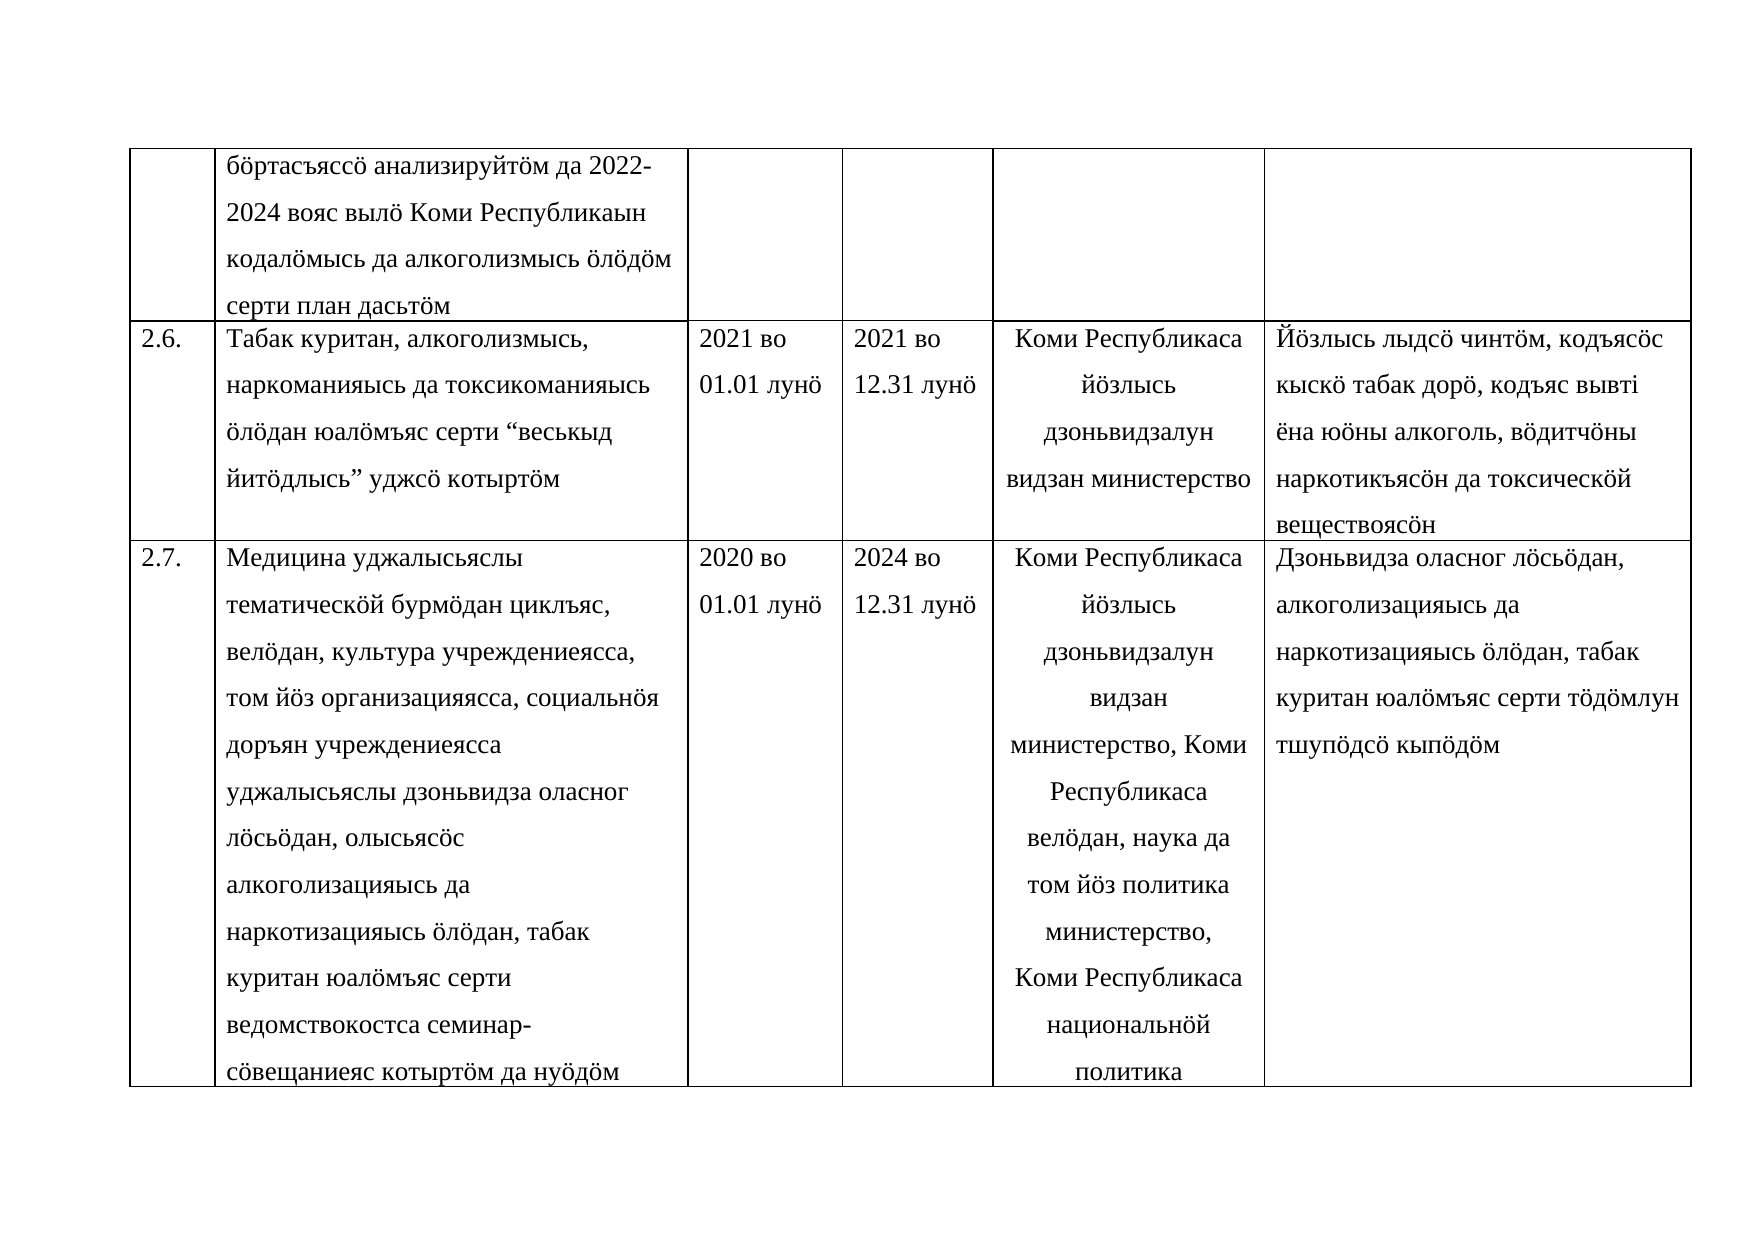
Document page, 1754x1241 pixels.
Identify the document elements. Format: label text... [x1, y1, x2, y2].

table_cell 2020 во 01.01 лунӧ [689, 541, 842, 1086]
table_cell 2021 во 12.31 лунӧ [843, 321, 992, 540]
table_cell 2.7. [131, 541, 214, 1086]
table_cell Коми Республикаса йӧзлысь дзоньвидзалун видзан министерство, Коми Республикаса велӧдан, наука да том йӧз политика министерство, Коми Республикаса национальнӧй политика [994, 541, 1264, 1086]
table_cell 2021 во 01.01 лунӧ [689, 321, 842, 540]
table_cell бӧртасъяссӧ анализируйтӧм да 2022-2024 вояс вылӧ Коми Республикаын кодалӧмысь да алкоголизмысь ӧлӧдӧм серти план дасьтӧм [216, 149, 687, 320]
table_cell 2.6. [131, 322, 214, 540]
table_cell Коми Республикаса йӧзлысь дзоньвидзалун видзан министерство [994, 322, 1264, 540]
table_cell Йӧзлысь лыдсӧ чинтӧм, кодъясӧс кыскӧ табак дорӧ, кодъяс вывті ёна юӧны алкоголь, вӧдитчӧны наркотикъясӧн да токсическӧй веществоясӧн [1265, 322, 1690, 540]
table_cell Табак куритан, алкоголизмысь, наркоманияысь да токсикоманияысь ӧлӧдан юалӧмъяс серти “веськыд йитӧдлысь” уджсӧ котыртӧм [216, 322, 687, 540]
table_cell [994, 149, 1264, 320]
table_cell [689, 149, 842, 320]
table_cell [843, 149, 992, 320]
table_cell Медицина уджалысьяслы тематическӧй бурмӧдан циклъяс, велӧдан, культура учреждениеясса, том йӧз организацияясса, социальнӧя доръян учреждениеясса уджалысьяслы дзоньвидза оласног лӧсьӧдан, олысьясӧс алкоголизацияысь да наркотизацияысь ӧлӧдан, табак куритан юалӧмъяс серти ведомствокостса семинар-сӧвещаниеяс котыртӧм да нуӧдӧм [216, 541, 687, 1086]
table_cell Дзоньвидза оласног лӧсьӧдан, алкоголизацияысь да наркотизацияысь ӧлӧдан, табак куритан юалӧмъяс серти тӧдӧмлун тшупӧдсӧ кыпӧдӧм [1265, 541, 1690, 1086]
table_cell [1265, 149, 1690, 320]
table_cell [131, 149, 214, 320]
table_cell 2024 во 12.31 лунӧ [843, 541, 992, 1086]
